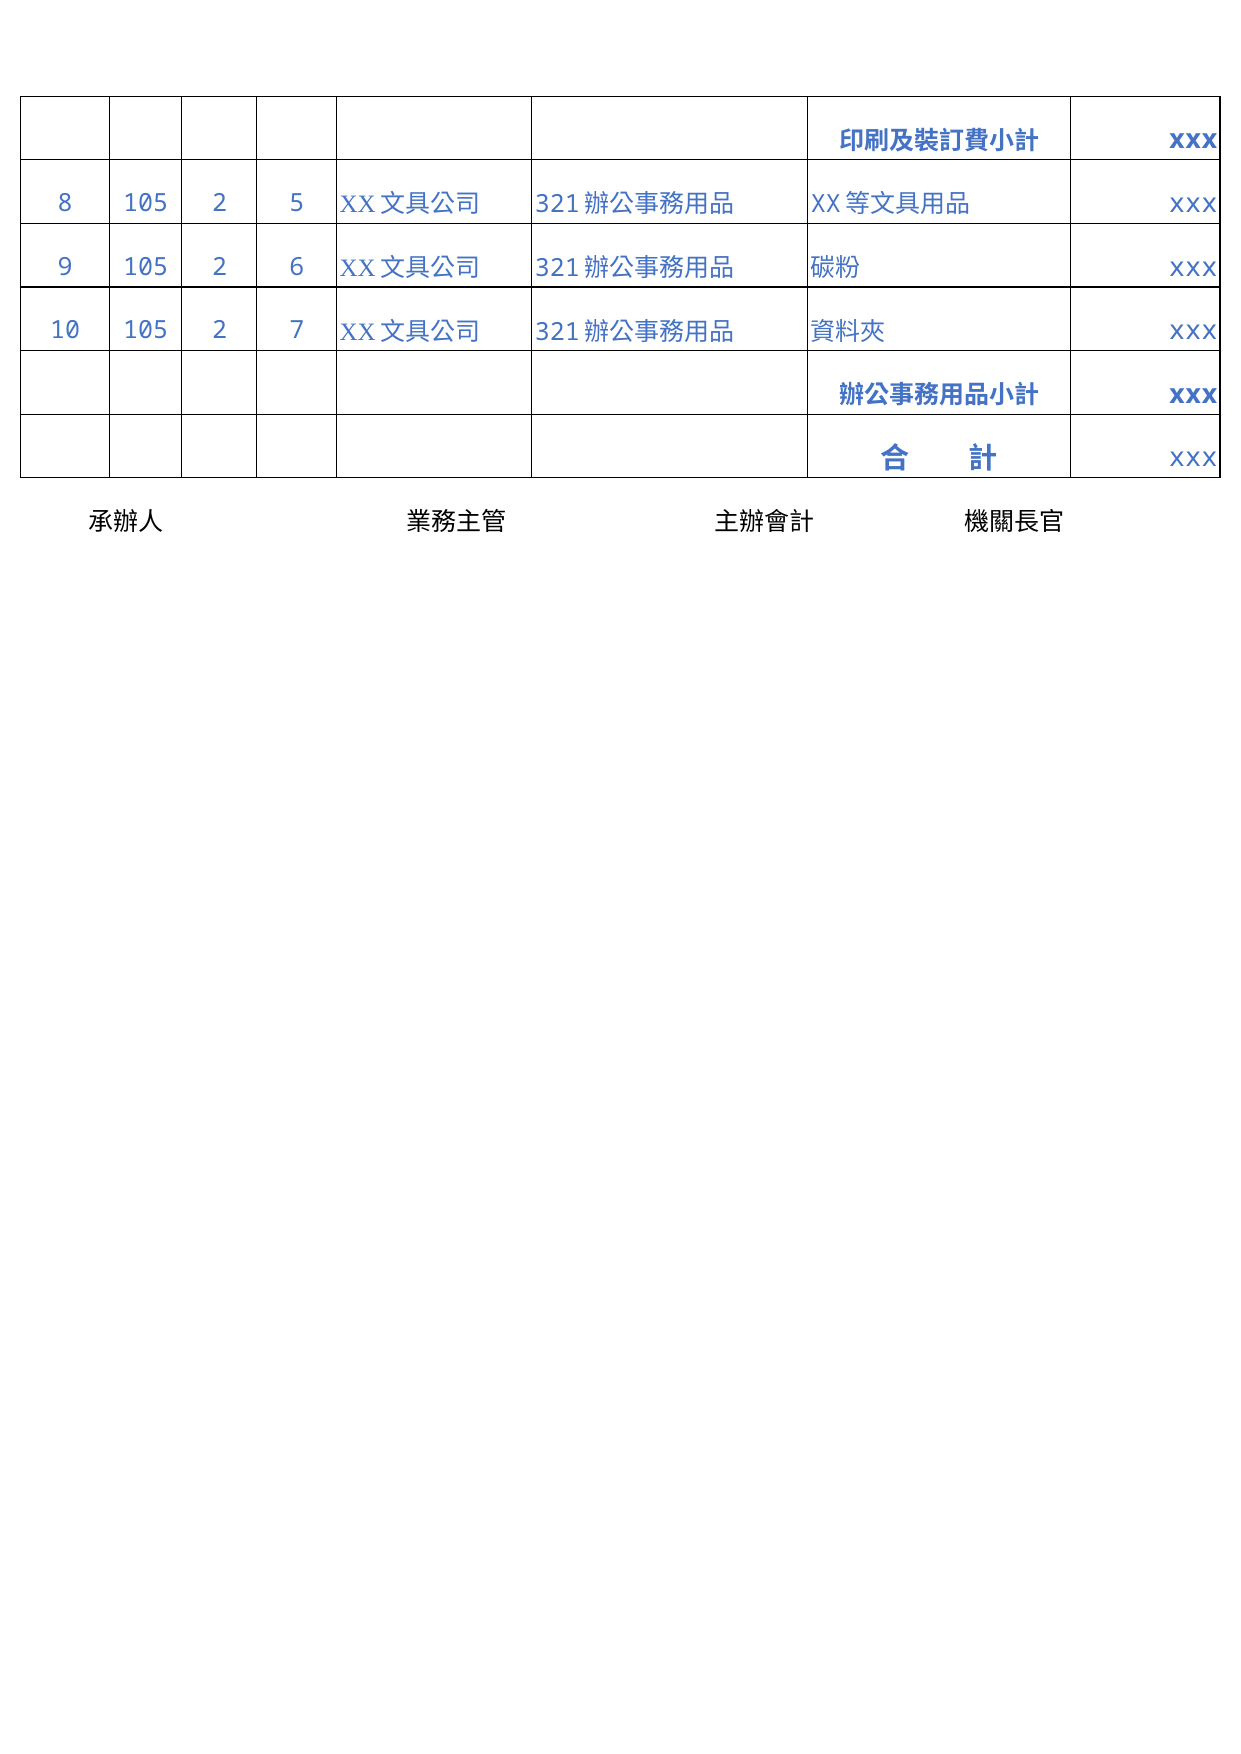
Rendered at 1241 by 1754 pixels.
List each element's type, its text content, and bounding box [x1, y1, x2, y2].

table_cell 2 [182, 288, 256, 350]
table_cell [186, 478, 304, 541]
table_cell [182, 97, 256, 159]
table_cell [1070, 478, 1220, 541]
table_cell [337, 97, 531, 159]
table_cell [257, 415, 336, 477]
table_cell 資料夾 [808, 288, 1070, 350]
table_cell 業務主管 [336, 478, 532, 541]
table_cell 主辦會計 機關長官 [532, 478, 1070, 541]
table_cell [21, 97, 109, 159]
table_cell 105 [110, 160, 181, 223]
table_cell [110, 97, 181, 159]
table_cell xxx [1071, 160, 1219, 223]
table_cell [110, 415, 181, 477]
table_cell [337, 351, 531, 413]
table_cell 105 [110, 288, 181, 350]
table_cell 10 [21, 288, 109, 350]
table_cell 6 [257, 224, 336, 286]
table_cell 碳粉 [808, 224, 1070, 286]
table_cell xxx [1071, 224, 1219, 286]
table_cell 5 [257, 160, 336, 223]
table_cell [304, 478, 336, 541]
table_cell 印刷及裝訂費小計 [808, 97, 1070, 159]
table_cell 合 計 [808, 415, 1070, 477]
table_cell 2 [182, 160, 256, 223]
table_cell [337, 415, 531, 477]
table_cell 321辦公事務用品 [532, 288, 807, 350]
table_cell XX文具公司 [337, 288, 531, 350]
table_cell 辦公事務用品小計 [808, 351, 1070, 413]
table_cell [532, 97, 807, 159]
table_cell XX文具公司 [337, 224, 531, 286]
table_cell 9 [21, 224, 109, 286]
table_cell xxx [1071, 351, 1219, 413]
table_cell 承辦人 [20, 478, 186, 541]
table_cell [182, 351, 256, 413]
table_cell [21, 415, 109, 477]
table_cell [257, 351, 336, 413]
table_cell xxx [1071, 97, 1219, 159]
table_cell XX文具公司 [337, 160, 531, 223]
table_cell [532, 351, 807, 413]
table_cell [110, 351, 181, 413]
table_cell 2 [182, 224, 256, 286]
table_cell 7 [257, 288, 336, 350]
table_cell 321辦公事務用品 [532, 160, 807, 223]
table_cell 8 [21, 160, 109, 223]
table_cell XX等文具用品 [808, 160, 1070, 223]
table_cell [532, 415, 807, 477]
table_cell xxx [1071, 415, 1219, 477]
table_cell xxx [1071, 288, 1219, 350]
table_cell 321辦公事務用品 [532, 224, 807, 286]
table_cell [21, 351, 109, 413]
table_cell 105 [110, 224, 181, 286]
table_cell [182, 415, 256, 477]
table_cell [257, 97, 336, 159]
